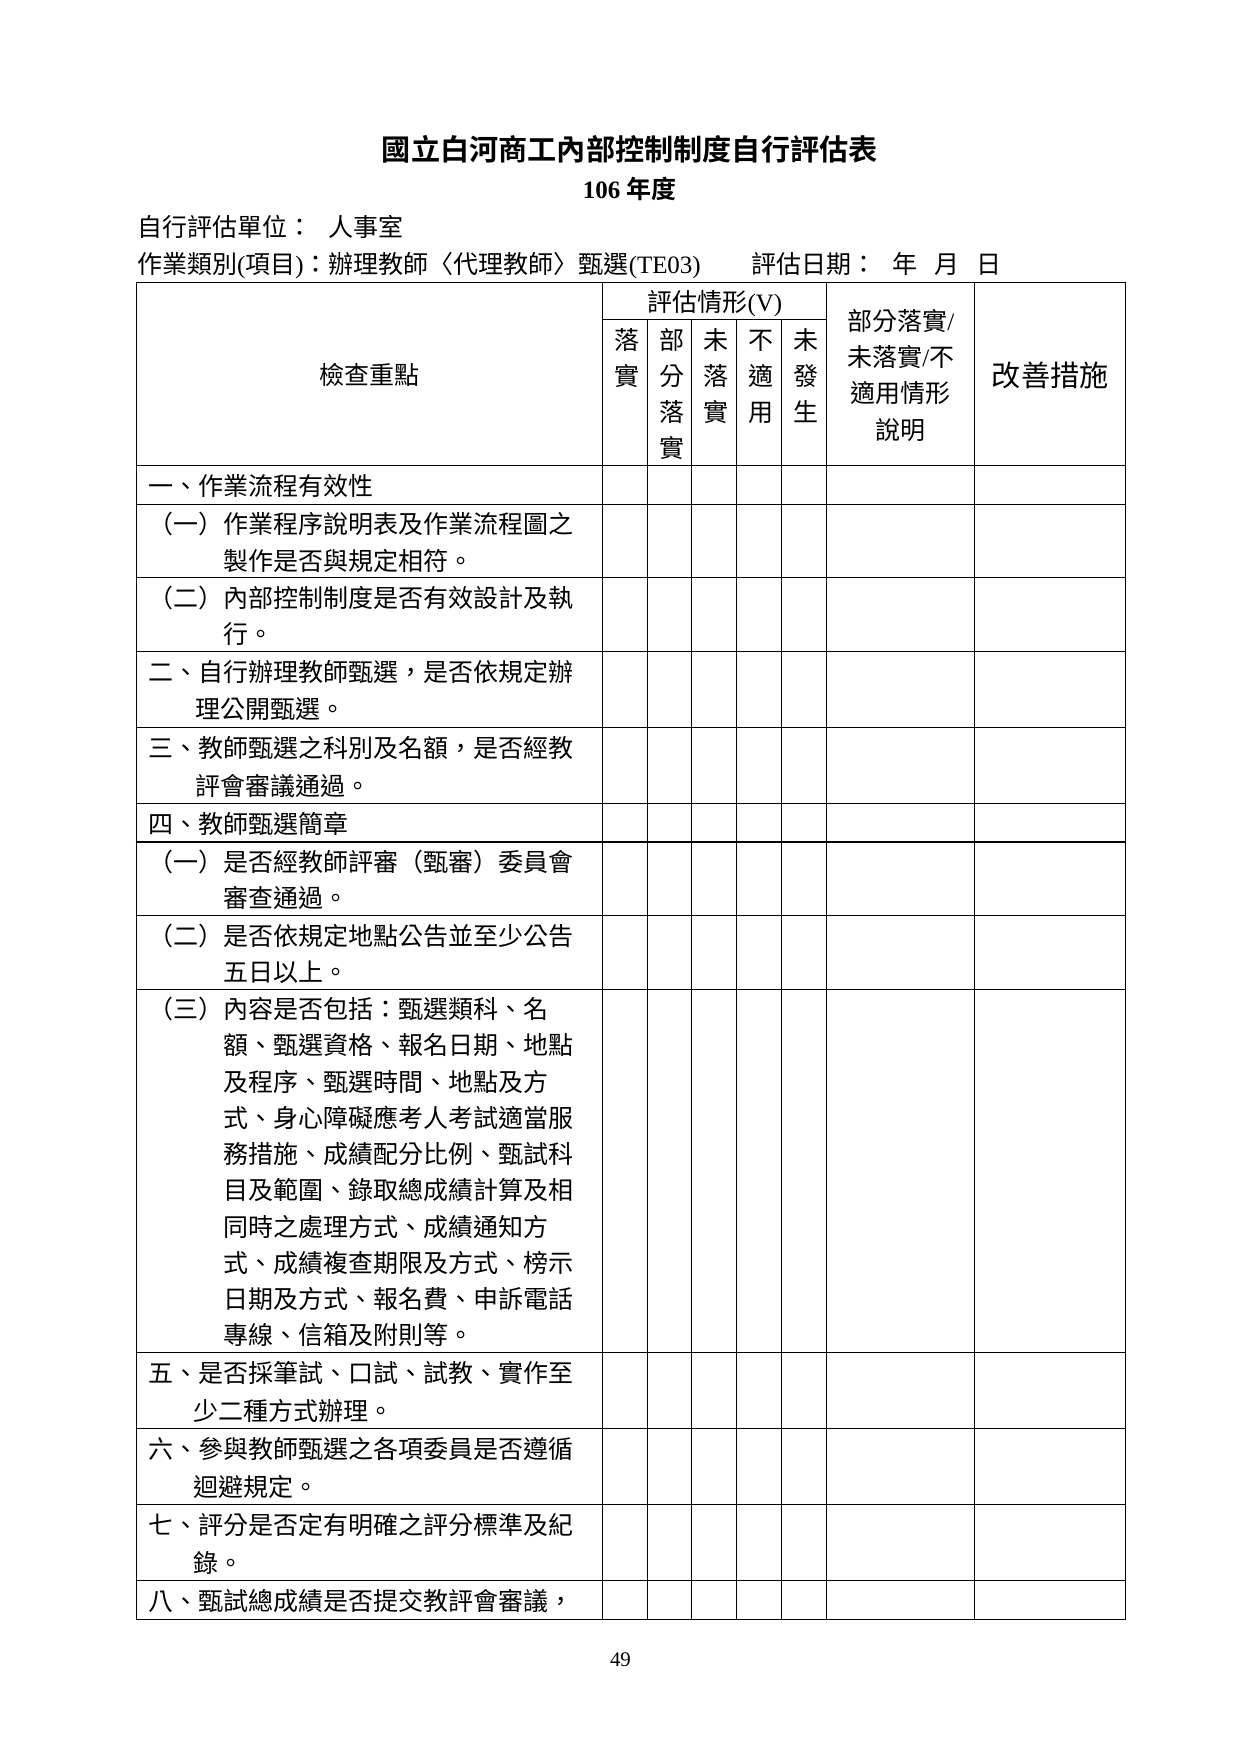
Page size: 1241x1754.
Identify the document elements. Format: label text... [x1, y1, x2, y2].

table_cell 一、作業流程有效性 [137, 466, 602, 504]
table_cell [737, 1505, 781, 1580]
table_cell 八、甄試總成績是否提交教評會審議， [137, 1581, 602, 1619]
table_cell [692, 990, 736, 1352]
table_cell [827, 916, 974, 988]
table_cell [603, 1353, 647, 1428]
table_cell （三）內容是否包括：甄選類科、名額、甄選資格、報名日期、地點及程序、甄選時間、地點及方式、身心障礙應考人考試適當服務措施、成績配分比例、甄試科目及範圍、錄取總成績計算及相同時之處理方式、成績通知方式、成績複查期限及方式、榜示日期及方式、報名費、申訴電話專線、信箱及附則等。 [137, 990, 602, 1352]
table_cell [975, 1353, 1125, 1428]
table_cell [782, 652, 826, 727]
table_cell [692, 578, 736, 651]
table_cell [827, 652, 974, 727]
table_cell [603, 728, 647, 803]
table_cell [648, 728, 691, 803]
table_cell [737, 804, 781, 841]
table_cell [692, 1429, 736, 1504]
table_cell [975, 652, 1125, 727]
text 自行評估單位： 人事室 [137, 207, 1122, 244]
table_cell [737, 843, 781, 915]
table_cell （二）內部控制制度是否有效設計及執行。 [137, 578, 602, 651]
table_cell [975, 1581, 1125, 1619]
table_cell 未落實 [692, 320, 736, 465]
table_cell [975, 916, 1125, 988]
table_cell [975, 1429, 1125, 1504]
text 106 年度 [137, 169, 1122, 207]
table_cell 四、教師甄選簡章 [137, 804, 602, 841]
table_cell [692, 728, 736, 803]
table_cell [975, 466, 1125, 504]
table_cell [737, 466, 781, 504]
table_cell [692, 1505, 736, 1580]
table_cell [782, 804, 826, 841]
table_cell [648, 1581, 691, 1619]
table_cell 三、教師甄選之科別及名額，是否經教評會審議通過。 [137, 728, 602, 803]
table_cell [827, 990, 974, 1352]
table_cell [648, 466, 691, 504]
table_cell [648, 505, 691, 577]
table_cell [827, 1505, 974, 1580]
table_header 評估情形(V) [603, 283, 826, 319]
table_cell [603, 1429, 647, 1504]
table_cell [692, 916, 736, 988]
table_cell [648, 843, 691, 915]
table_cell [737, 1429, 781, 1504]
table_cell [648, 990, 691, 1352]
table_cell 未發生 [782, 320, 826, 465]
table_cell [975, 505, 1125, 577]
table_cell [975, 578, 1125, 651]
table_cell [648, 804, 691, 841]
table_cell [648, 916, 691, 988]
table_cell [603, 804, 647, 841]
table_cell [692, 466, 736, 504]
text 作業類別(項目)：辦理教師〈代理教師〉甄選(TE03) 評估日期： 年 月 日 [137, 244, 1122, 282]
table_cell [603, 1505, 647, 1580]
table_cell [692, 1353, 736, 1428]
table_cell [648, 1505, 691, 1580]
table_header 部分落實/未落實/不適用情形說明 [827, 283, 974, 465]
table_cell [827, 1353, 974, 1428]
table_cell 五、是否採筆試、口試、試教、實作至少二種方式辦理。 [137, 1353, 602, 1428]
table_cell [782, 728, 826, 803]
table_cell [603, 843, 647, 915]
table_cell [782, 1581, 826, 1619]
table_cell [603, 990, 647, 1352]
table_header 檢查重點 [137, 283, 602, 465]
table_cell [737, 990, 781, 1352]
table_cell 七、評分是否定有明確之評分標準及紀錄。 [137, 1505, 602, 1580]
table_cell [975, 728, 1125, 803]
table_cell [603, 916, 647, 988]
table_cell [692, 1581, 736, 1619]
table_cell [827, 1581, 974, 1619]
table_cell [975, 843, 1125, 915]
table_cell [782, 578, 826, 651]
table_cell [737, 1353, 781, 1428]
table_cell [648, 652, 691, 727]
table_cell 二、自行辦理教師甄選，是否依規定辦理公開甄選。 [137, 652, 602, 727]
table_cell [737, 1581, 781, 1619]
table_cell [692, 804, 736, 841]
table_cell [782, 505, 826, 577]
table_cell [648, 1429, 691, 1504]
text 國立白河商工內部控制制度自行評估表 [137, 127, 1122, 169]
table_cell 不適用 [737, 320, 781, 465]
table_cell [827, 466, 974, 504]
table_cell [827, 505, 974, 577]
table_cell [692, 505, 736, 577]
table_cell 部分落實 [648, 320, 691, 465]
table_cell [737, 578, 781, 651]
table_cell [827, 728, 974, 803]
table_cell [603, 652, 647, 727]
table_cell [603, 578, 647, 651]
table_header 改善措施 [975, 283, 1125, 465]
table_cell [782, 916, 826, 988]
table_cell [827, 578, 974, 651]
table_cell [782, 466, 826, 504]
table_cell [975, 990, 1125, 1352]
table_cell [782, 1429, 826, 1504]
table_cell 六、參與教師甄選之各項委員是否遵循迴避規定。 [137, 1429, 602, 1504]
table_cell [827, 804, 974, 841]
table_cell [692, 652, 736, 727]
table_cell [648, 578, 691, 651]
table_cell [782, 1505, 826, 1580]
table_cell [737, 916, 781, 988]
table_cell [603, 466, 647, 504]
table_cell [827, 843, 974, 915]
table_cell [648, 1353, 691, 1428]
table_cell （二）是否依規定地點公告並至少公告五日以上。 [137, 916, 602, 988]
table_cell [827, 1429, 974, 1504]
table_cell [603, 505, 647, 577]
table_cell [782, 1353, 826, 1428]
table_cell [782, 843, 826, 915]
table_cell [975, 1505, 1125, 1580]
table_cell [737, 505, 781, 577]
table_cell [975, 804, 1125, 841]
table_cell [737, 652, 781, 727]
table_cell 落實 [603, 320, 647, 465]
table_cell （一）作業程序說明表及作業流程圖之製作是否與規定相符。 [137, 505, 602, 577]
table_cell （一）是否經教師評審（甄審）委員會審查通過。 [137, 843, 602, 915]
table_cell [692, 843, 736, 915]
table_cell [782, 990, 826, 1352]
table_cell [737, 728, 781, 803]
table_cell [603, 1581, 647, 1619]
